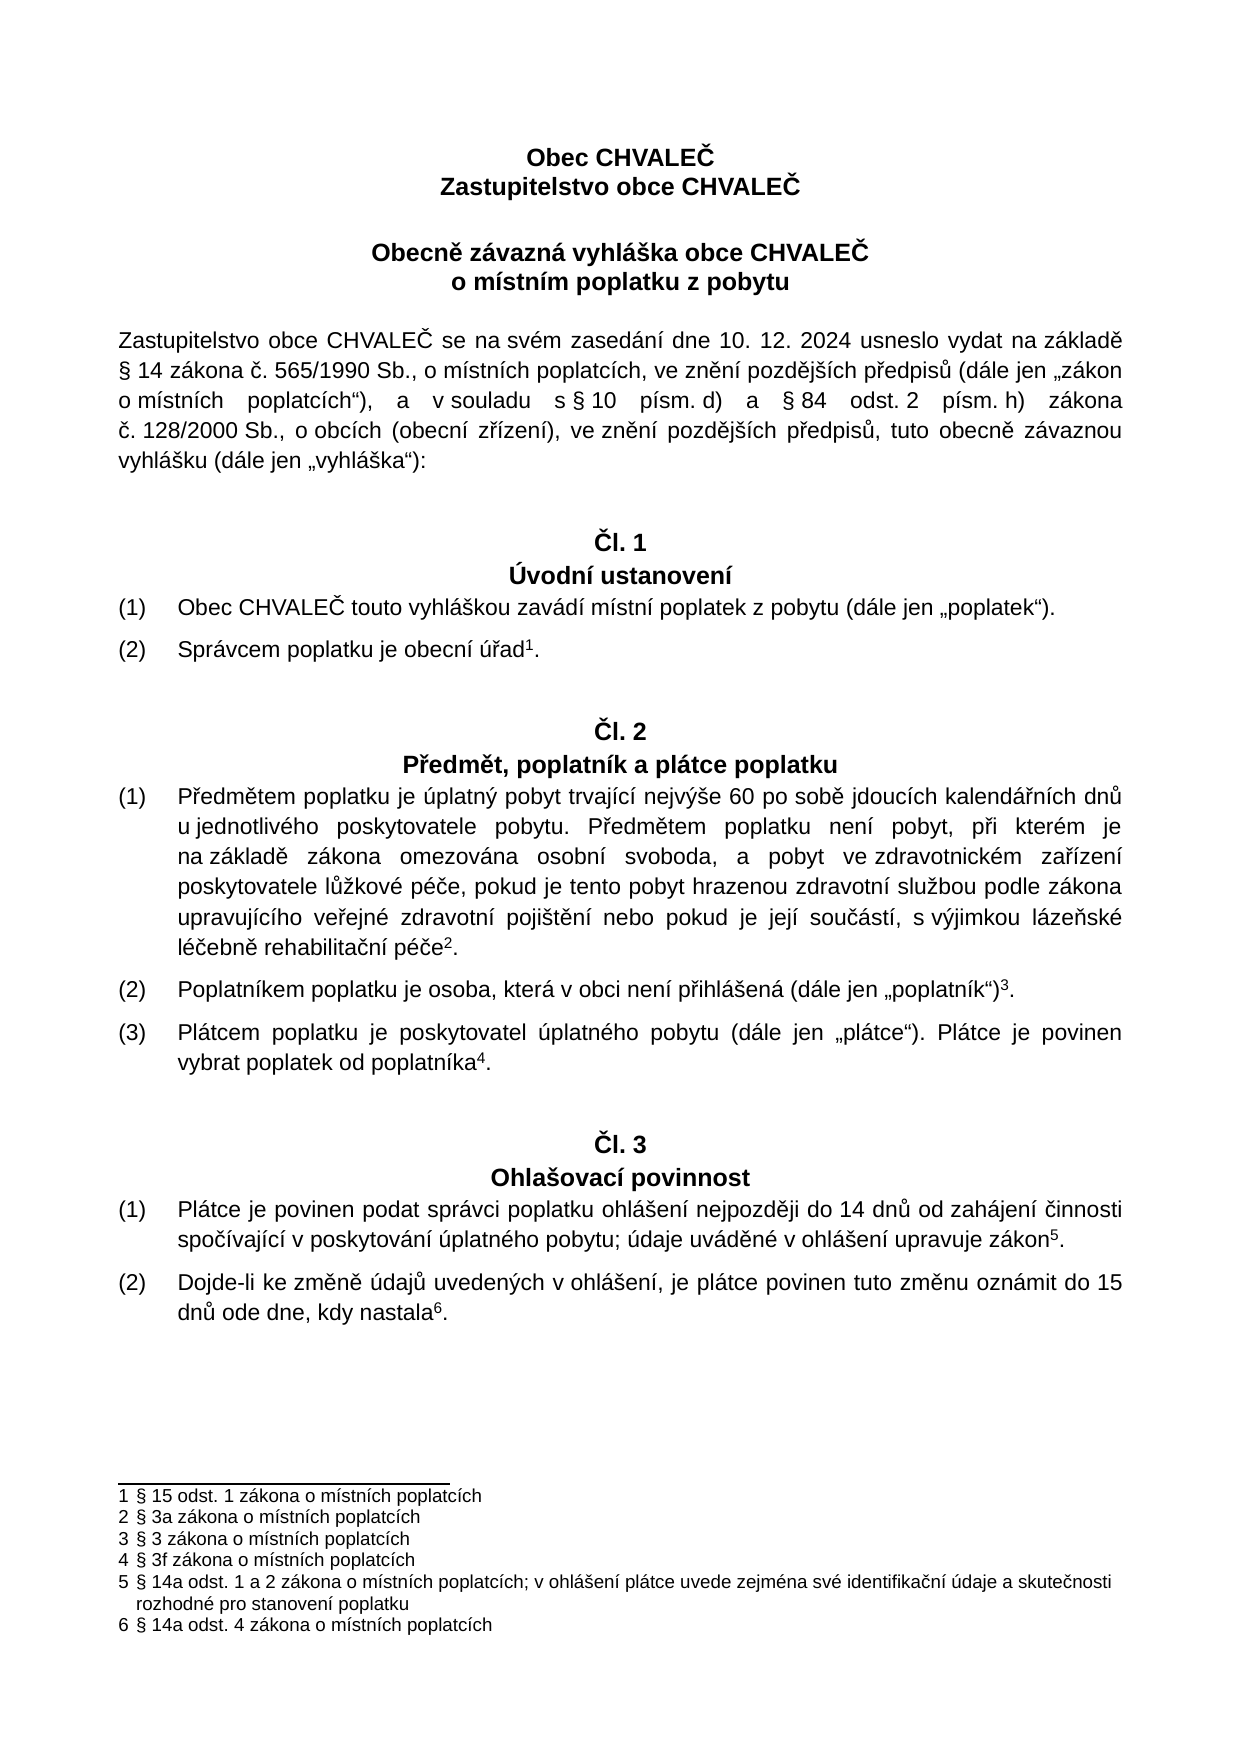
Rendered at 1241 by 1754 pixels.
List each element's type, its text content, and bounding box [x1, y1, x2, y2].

list § 3a zákona o místních poplatcích [118, 1506, 1122, 1528]
list Dojde-li ke změně údajů uvedených v ohlášení, je plátce povinen tuto změnu oznámit do 15 dnů ode dne, kdy nastala. [118, 1268, 1122, 1325]
subtitle Čl. 1 Úvodní ustanovení [118, 528, 1122, 589]
subtitle Čl. 3 Ohlašovací povinnost [118, 1129, 1122, 1191]
list Předmětem poplatku je úplatný pobyt trvající nejvýše 60 po sobě jdoucích kalendářních dnů u jednotlivého poskytovatele pobytu. Předmětem poplatku není pobyt, při kterém je na základě zákona omezována osobní svoboda, a pobyt ve zdravotnickém zařízení poskytovatele lůžkové péče, pokud je tento pobyt hrazenou zdravotní službou podle zákona upravujícího veřejné zdravotní pojištění nebo pokud je její součástí, s výjimkou lázeňské léčebně rehabilitační péče. [118, 783, 1122, 960]
subtitle Čl. 2 Předmět, poplatník a plátce poplatku [118, 717, 1122, 778]
list § 3f zákona o místních poplatcích [118, 1549, 1122, 1571]
list § 14a odst. 1 a 2 zákona o místních poplatcích; v ohlášení plátce uvede zejména své identifikační údaje a skutečnosti rozhodné pro stanovení poplatku [118, 1571, 1122, 1614]
text Zastupitelstvo obce CHVALEČ se na svém zasedání dne 10. 12. 2024 usneslo vydat na základě § 14 zákona č. 565/1990 Sb., o místních poplatcích, ve znění pozdějších předpisů (dále jen „zákon o místních poplatcích“), a v souladu s § 10 písm. d) a § 84 odst. 2 písm. h) zákona č. 128/2000 Sb., o obcích (obecní zřízení), ve znění pozdějších předpisů, tuto obecně závaznou vyhlášku (dále jen „vyhláška“): [118, 327, 1122, 474]
list Poplatníkem poplatku je osoba, která v obci není přihlášená (dále jen „poplatník“). [118, 976, 1122, 1003]
subtitle Obecně závazná vyhláška obce CHVALEČ o místním poplatku z pobytu [118, 238, 1122, 295]
list Plátcem poplatku je poskytovatel úplatného pobytu (dále jen „plátce“). Plátce je povinen vybrat poplatek od poplatníka. [118, 1019, 1122, 1076]
text Obec CHVALEČ Zastupitelstvo obce CHVALEČ [118, 143, 1122, 201]
list § 15 odst. 1 zákona o místních poplatcích [118, 1484, 1122, 1506]
list Správcem poplatku je obecní úřad. [118, 636, 1122, 663]
list Plátce je povinen podat správci poplatku ohlášení nejpozději do 14 dnů od zahájení činnosti spočívající v poskytování úplatného pobytu; údaje uváděné v ohlášení upravuje zákon. [118, 1196, 1122, 1252]
list § 14a odst. 4 zákona o místních poplatcích [118, 1614, 1122, 1635]
list Obec CHVALEČ touto vyhláškou zavádí místní poplatek z pobytu (dále jen „poplatek“). [118, 594, 1122, 620]
list § 3 zákona o místních poplatcích [118, 1528, 1122, 1549]
